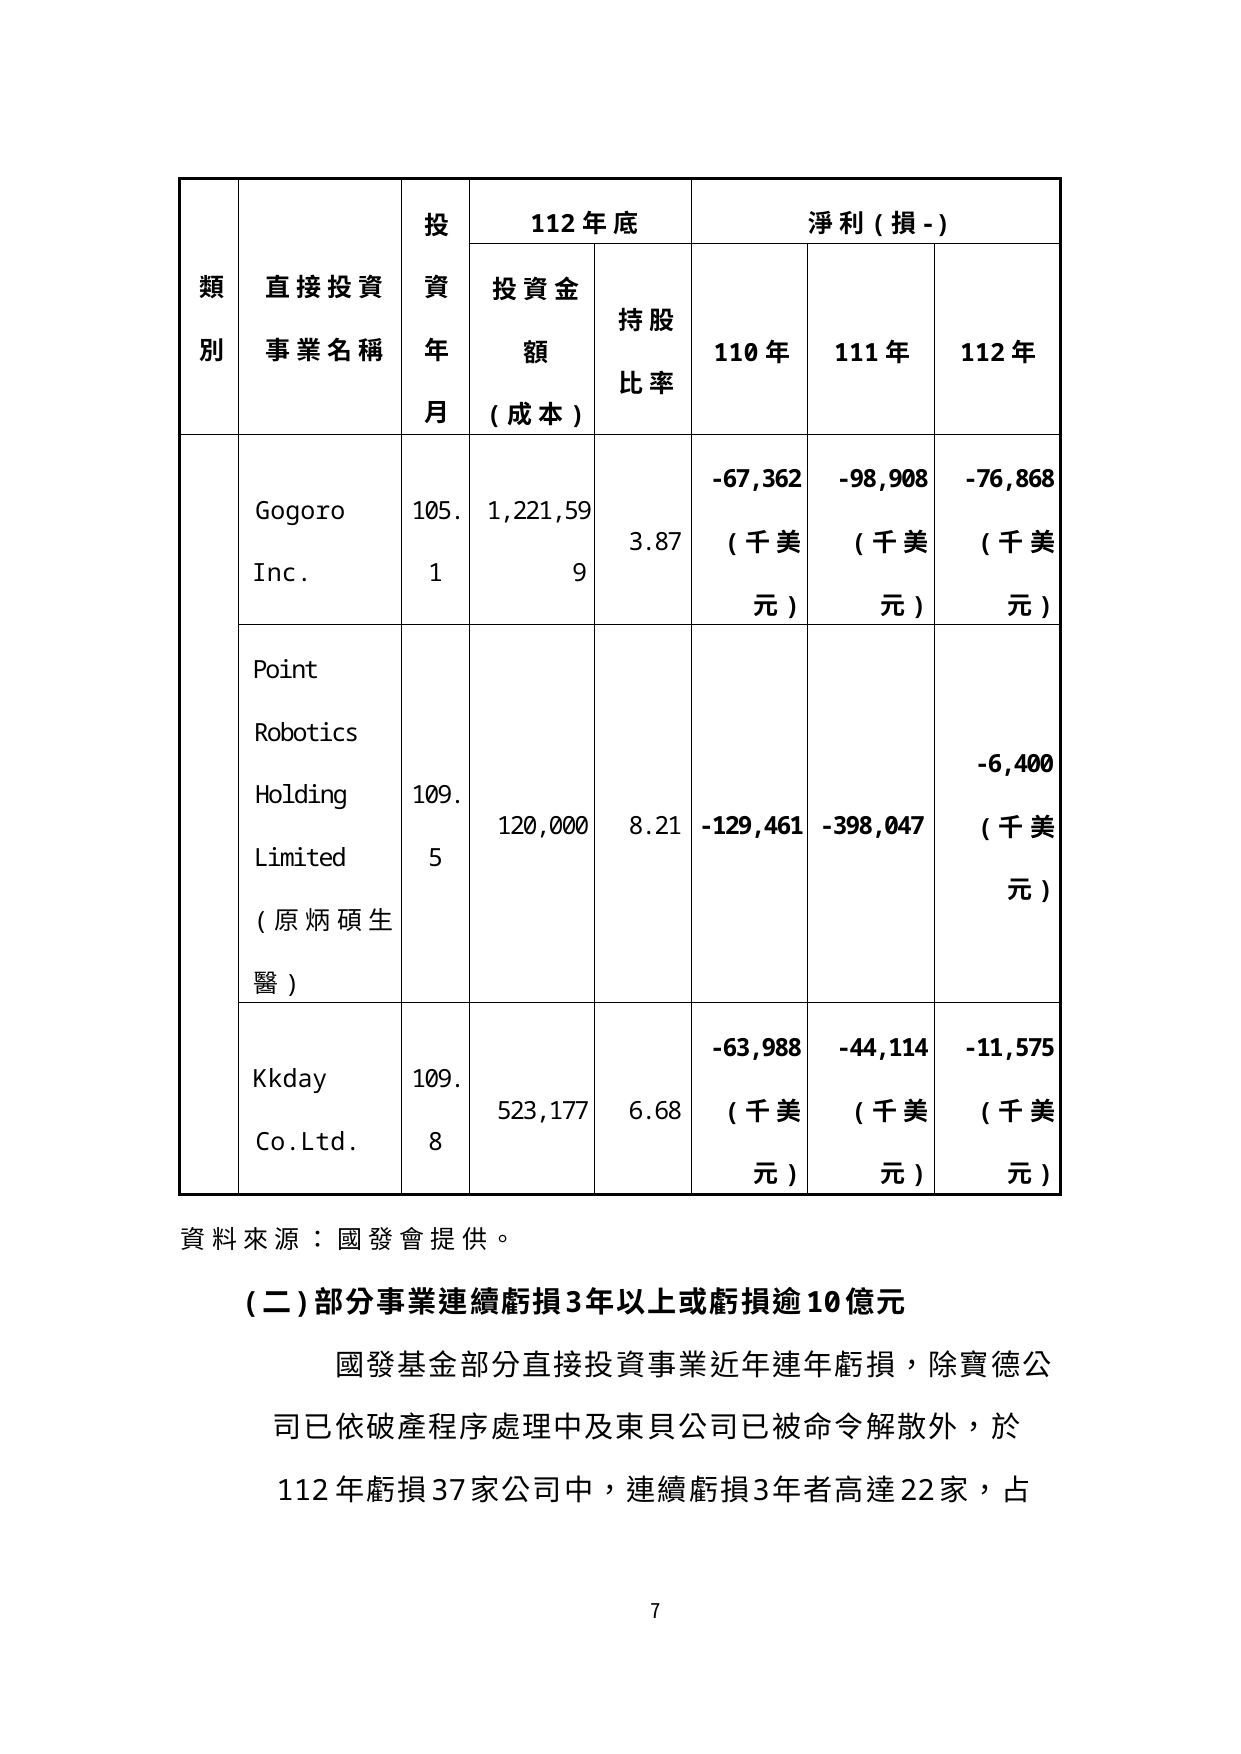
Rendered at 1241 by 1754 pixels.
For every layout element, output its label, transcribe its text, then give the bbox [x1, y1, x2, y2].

table_cell 120,000 [470, 625, 594, 1002]
table_cell -11,575 (千美元) [935, 1003, 1059, 1193]
table_cell 6.68 [595, 1003, 691, 1193]
table_header 112年底 [470, 180, 691, 243]
table_cell 109.8 [402, 1003, 469, 1193]
table_header 淨利(損-) [692, 180, 1059, 243]
table_cell -398,047 [808, 625, 934, 1002]
table_cell Kkday Co.Ltd. [239, 1003, 401, 1193]
table_cell 8.21 [595, 625, 691, 1002]
table_cell 1,221,599 [470, 435, 594, 624]
table_cell -76,868 (千美元) [935, 435, 1059, 624]
text 國發基金部分直接投資事業近年連年虧損，除寶德公司已依破產程序處理中及東貝公司已被命令解散外，於112年虧損37家公司中，連續虧損3年者高達22家，占 [266, 1321, 1063, 1508]
text (二)部分事業連續虧損3年以上或虧損逾10億元 [236, 1258, 1063, 1321]
text 資料來源：國發會提供。 [177, 1196, 1063, 1258]
table_header 投資 年月 [402, 180, 469, 433]
table_cell 3.87 [595, 435, 691, 624]
table_cell 523,177 [470, 1003, 594, 1193]
table_cell 109.5 [402, 625, 469, 1002]
table_cell -98,908 (千美元) [808, 435, 934, 624]
table_cell -67,362 (千美元) [692, 435, 807, 624]
table_cell 投資金額 (成本) [470, 244, 594, 433]
table_cell 112年 [935, 244, 1059, 433]
table_cell Point Robotics Holding Limited (原炳碩生醫) [239, 625, 401, 1002]
table_header 類別 [181, 180, 238, 433]
table_cell -63,988 (千美元) [692, 1003, 807, 1193]
table_cell 105.1 [402, 435, 469, 624]
table_header 直接投資 事業名稱 [239, 180, 401, 433]
table_cell [181, 435, 238, 1193]
table_cell -44,114 (千美元) [808, 1003, 934, 1193]
table_cell -129,461 [692, 625, 807, 1002]
table_cell 111年 [808, 244, 934, 433]
table_cell 110年 [692, 244, 807, 433]
table_cell 持股 比率 [595, 244, 691, 433]
table_cell -6,400 (千美元) [935, 625, 1059, 1002]
table_cell Gogoro Inc. [239, 435, 401, 624]
